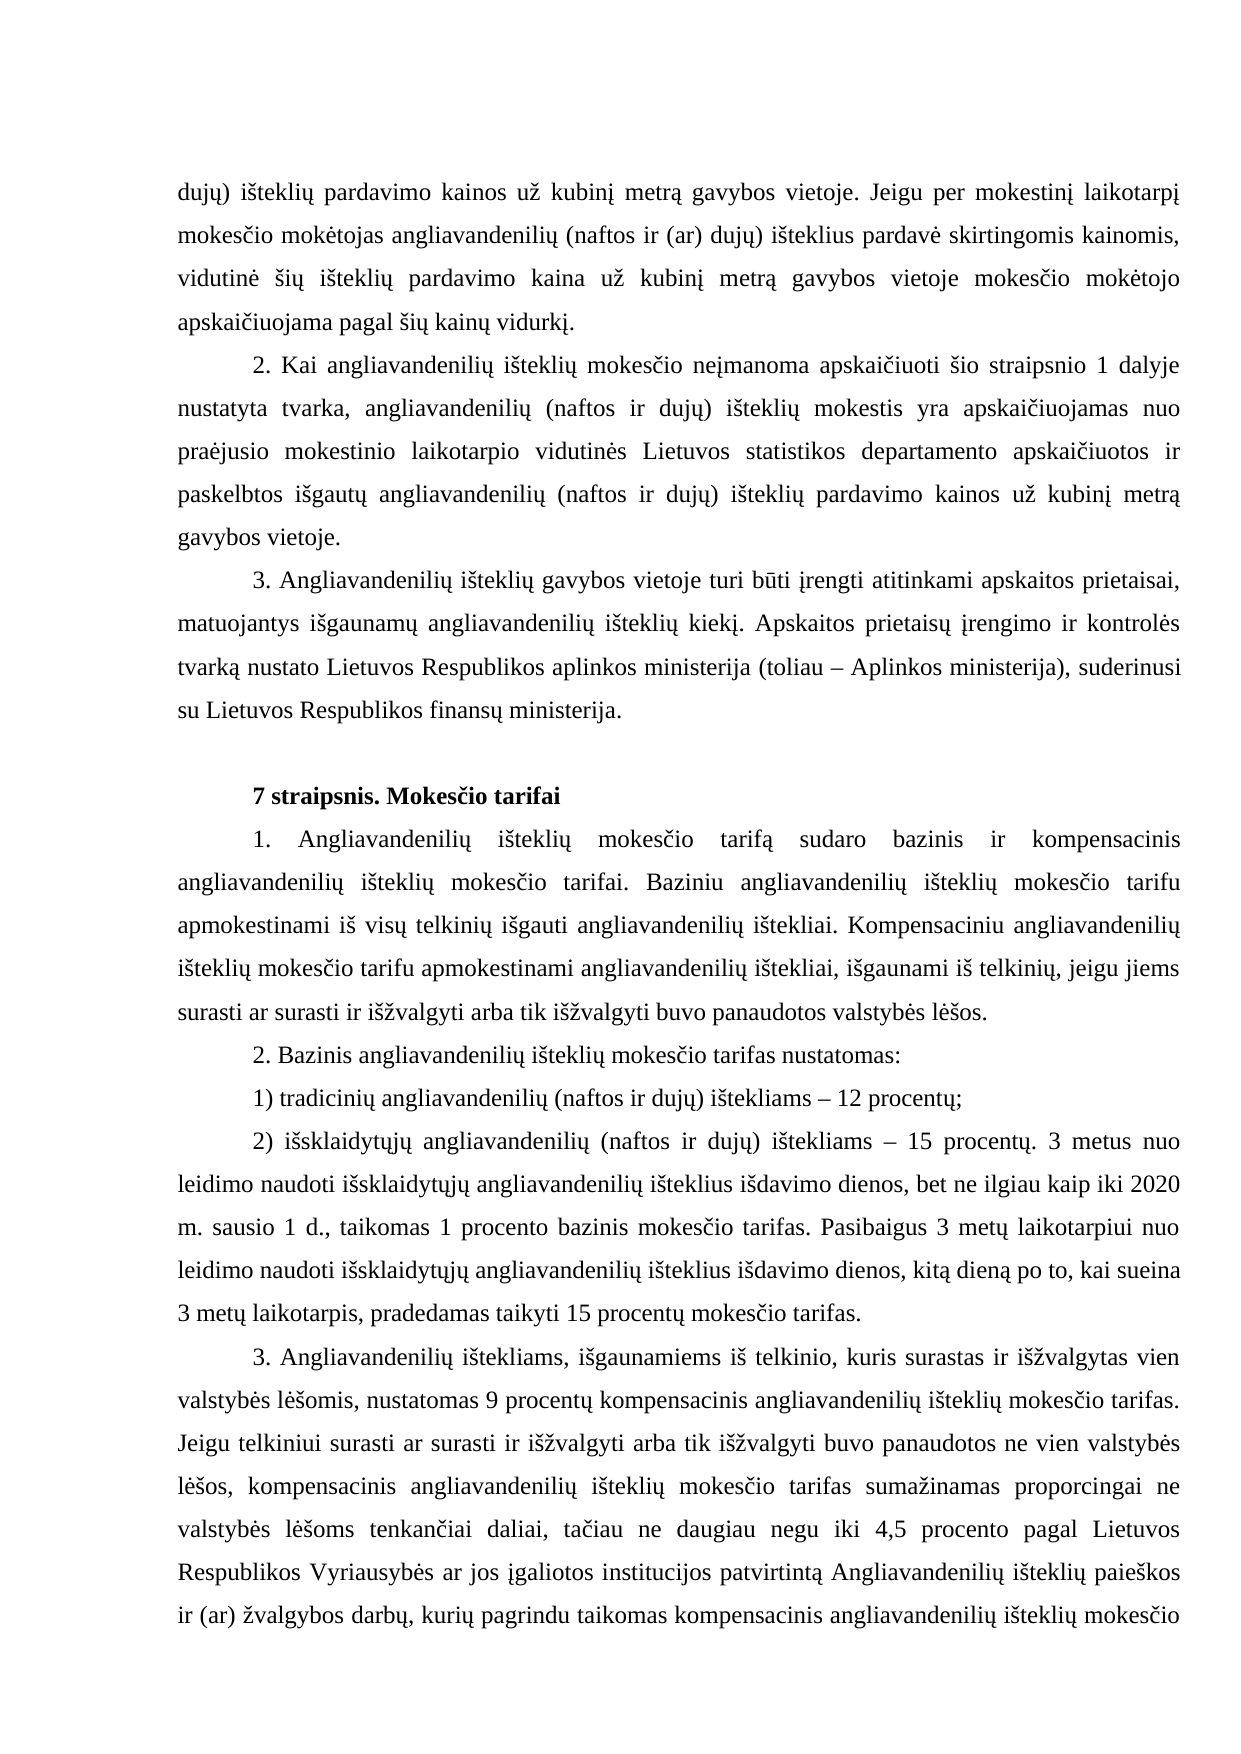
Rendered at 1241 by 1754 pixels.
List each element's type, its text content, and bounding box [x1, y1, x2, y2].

text 7 straipsnis. Mokesčio tarifai [177, 781, 1181, 810]
text dujų) išteklių pardavimo kainos už kubinį metrą gavybos vietoje. Jeigu per mokestinį laikotarpį mokesčio mokėtojas angliavandenilių (naftos ir (ar) dujų) išteklius pardavė skirtingomis kainomis, vidutinė šių išteklių pardavimo kaina už kubinį metrą gavybos vietoje mokesčio mokėtojo apskaičiuojama pagal šių kainų vidurkį. [177, 177, 1181, 335]
text 1. Angliavandenilių išteklių mokesčio tarifą sudaro bazinis ir kompensacinis angliavandenilių išteklių mokesčio tarifai. Baziniu angliavandenilių išteklių mokesčio tarifu apmokestinami iš visų telkinių išgauti angliavandenilių ištekliai. Kompensaciniu angliavandenilių išteklių mokesčio tarifu apmokestinami angliavandenilių ištekliai, išgaunami iš telkinių, jeigu jiems surasti ar surasti ir išžvalgyti arba tik išžvalgyti buvo panaudotos valstybės lėšos. [177, 824, 1181, 1025]
text 3. Angliavandenilių išteklių gavybos vietoje turi būti įrengti atitinkami apskaitos prietaisai, matuojantys išgaunamų angliavandenilių išteklių kiekį. Apskaitos prietaisų įrengimo ir kontrolės tvarką nustato Lietuvos Respublikos aplinkos ministerija (toliau – Aplinkos ministerija), suderinusi su Lietuvos Respublikos finansų ministerija. [177, 565, 1181, 723]
text 3. Angliavandenilių ištekliams, išgaunamiems iš telkinio, kuris surastas ir išžvalgytas vien valstybės lėšomis, nustatomas 9 procentų kompensacinis angliavandenilių išteklių mokesčio tarifas. Jeigu telkiniui surasti ar surasti ir išžvalgyti arba tik išžvalgyti buvo panaudotos ne vien valstybės lėšos, kompensacinis angliavandenilių išteklių mokesčio tarifas sumažinamas proporcingai ne valstybės lėšoms tenkančiai daliai, tačiau ne daugiau negu iki 4,5 procento pagal Lietuvos Respublikos Vyriausybės ar jos įgaliotos institucijos patvirtintą Angliavandenilių išteklių paieškos ir (ar) žvalgybos darbų, kurių pagrindu taikomas kompensacinis angliavandenilių išteklių mokesčio [177, 1342, 1181, 1629]
text 2. Bazinis angliavandenilių išteklių mokesčio tarifas nustatomas: [177, 1040, 1181, 1068]
text 2. Kai angliavandenilių išteklių mokesčio neįmanoma apskaičiuoti šio straipsnio 1 dalyje nustatyta tvarka, angliavandenilių (naftos ir dujų) išteklių mokestis yra apskaičiuojamas nuo praėjusio mokestinio laikotarpio vidutinės Lietuvos statistikos departamento apskaičiuotos ir paskelbtos išgautų angliavandenilių (naftos ir dujų) išteklių pardavimo kainos už kubinį metrą gavybos vietoje. [177, 350, 1181, 551]
text 1) tradicinių angliavandenilių (naftos ir dujų) ištekliams – 12 procentų; [177, 1083, 1181, 1112]
text 2) išsklaidytųjų angliavandenilių (naftos ir dujų) ištekliams – 15 procentų. 3 metus nuo leidimo naudoti išsklaidytųjų angliavandenilių išteklius išdavimo dienos, bet ne ilgiau kaip iki 2020 m. sausio 1 d., taikomas 1 procento bazinis mokesčio tarifas. Pasibaigus 3 metų laikotarpiui nuo leidimo naudoti išsklaidytųjų angliavandenilių išteklius išdavimo dienos, kitą dieną po to, kai sueina 3 metų laikotarpis, pradedamas taikyti 15 procentų mokesčio tarifas. [177, 1126, 1181, 1327]
